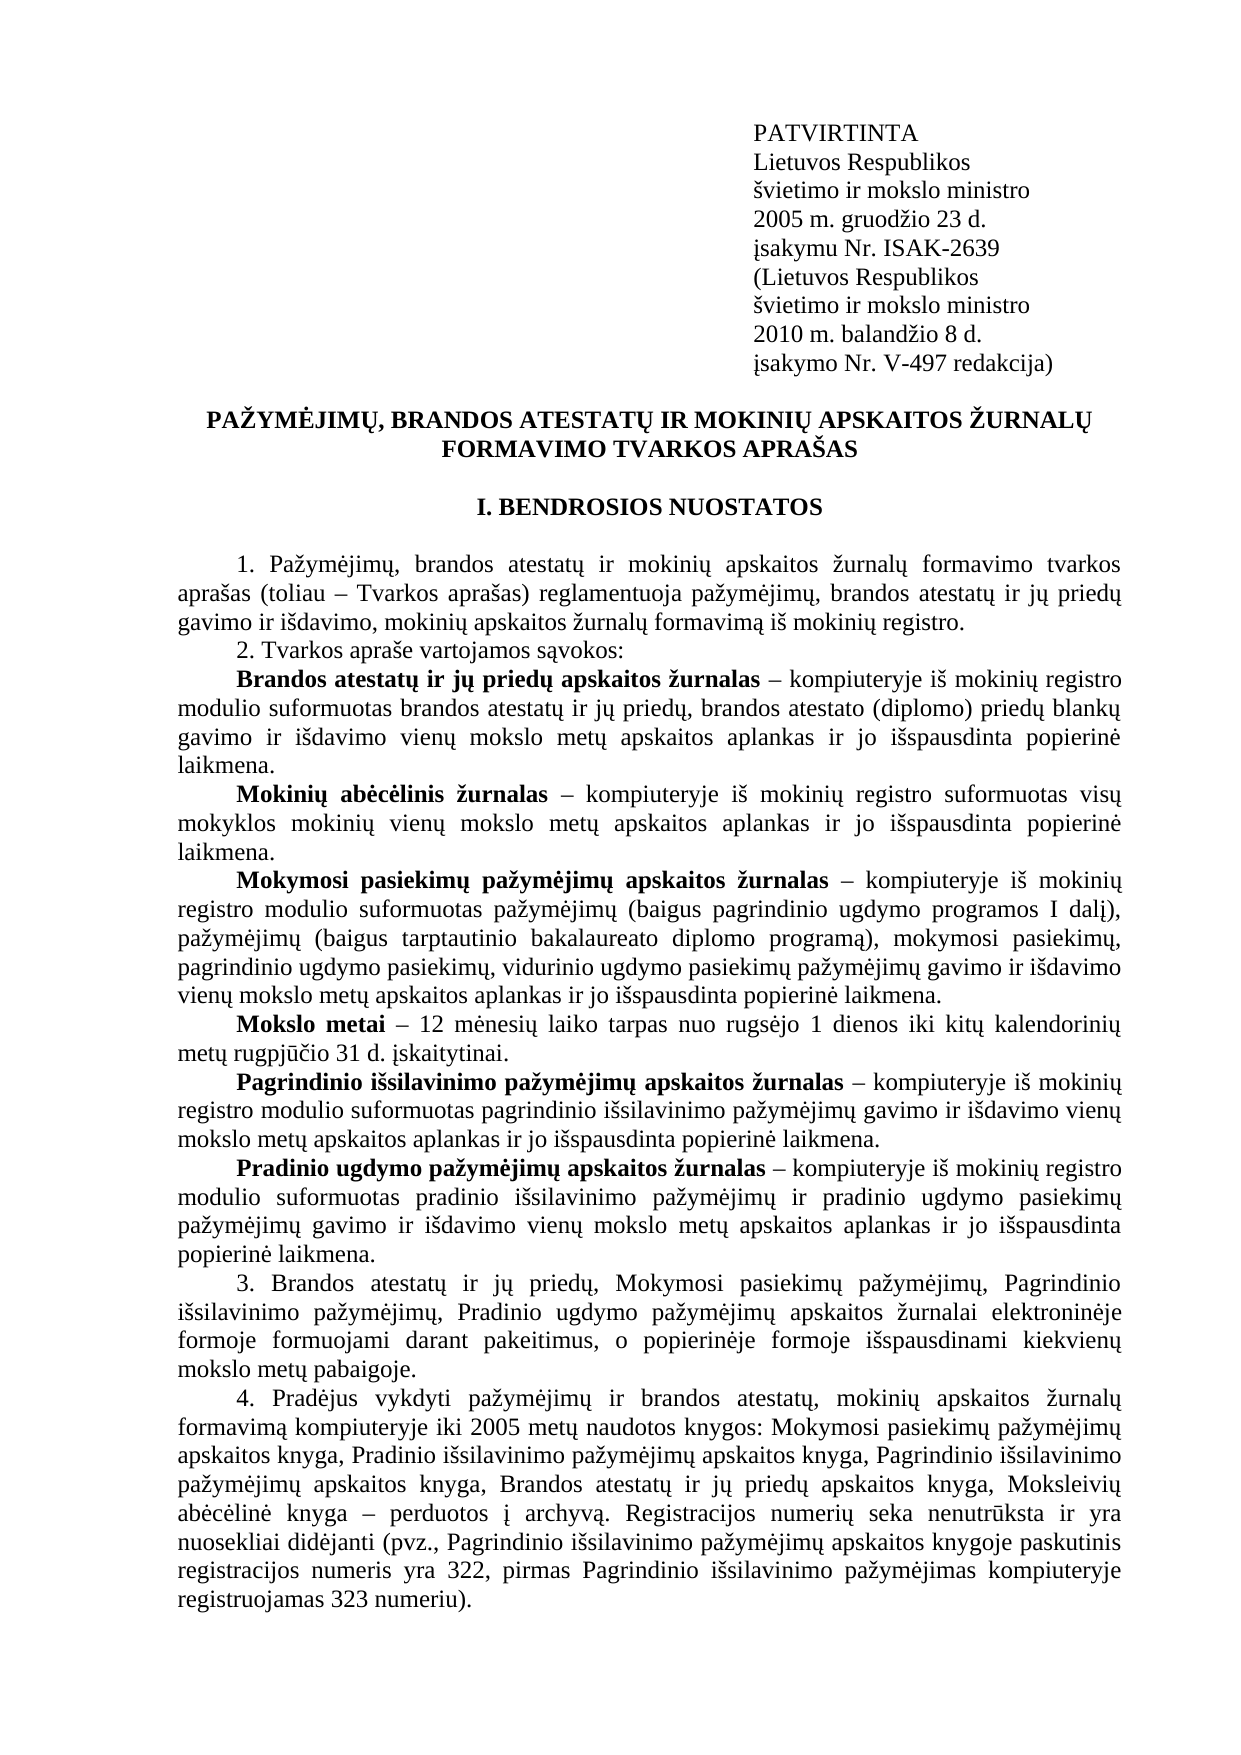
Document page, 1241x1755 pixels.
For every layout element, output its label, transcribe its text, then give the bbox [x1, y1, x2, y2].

text švietimo ir mokslo ministro [649, 176, 1122, 204]
text įsakymu Nr. ISAK-2639 [649, 233, 1122, 262]
text 2005 m. gruodžio 23 d. [649, 204, 1122, 233]
text I. BENDROSIOS NUOSTATOS [177, 492, 1122, 521]
text Pradinio ugdymo pažymėjimų apskaitos žurnalas – kompiuteryje iš mokinių registro modulio suformuotas pradinio išsilavinimo pažymėjimų ir pradinio ugdymo pasiekimų pažymėjimų gavimo ir išdavimo vienų mokslo metų apskaitos aplankas ir jo išspausdinta popierinė laikmena. [177, 1153, 1122, 1268]
text Pagrindinio išsilavinimo pažymėjimų apskaitos žurnalas – kompiuteryje iš mokinių registro modulio suformuotas pagrindinio išsilavinimo pažymėjimų gavimo ir išdavimo vienų mokslo metų apskaitos aplankas ir jo išspausdinta popierinė laikmena. [177, 1067, 1122, 1153]
text įsakymo Nr. V-497 redakcija) [649, 348, 1122, 377]
text Mokymosi pasiekimų pažymėjimų apskaitos žurnalas – kompiuteryje iš mokinių registro modulio suformuotas pažymėjimų (baigus pagrindinio ugdymo programos I dalį), pažymėjimų (baigus tarptautinio bakalaureato diplomo programą), mokymosi pasiekimų, pagrindinio ugdymo pasiekimų, vidurinio ugdymo pasiekimų pažymėjimų gavimo ir išdavimo vienų mokslo metų apskaitos aplankas ir jo išspausdinta popierinė laikmena. [177, 866, 1122, 1009]
text Lietuvos Respublikos [649, 147, 1122, 176]
text Mokinių abėcėlinis žurnalas – kompiuteryje iš mokinių registro suformuotas visų mokyklos mokinių vienų mokslo metų apskaitos aplankas ir jo išspausdinta popierinė laikmena. [177, 779, 1122, 866]
text švietimo ir mokslo ministro [649, 291, 1122, 319]
text PAŽYMĖJIMŲ, BRANDOS ATESTATŲ IR MOKINIŲ APSKAITOS ŽURNALŲ FORMAVIMO TVARKOS APRAŠAS [177, 406, 1122, 463]
text 3. Brandos atestatų ir jų priedų, Mokymosi pasiekimų pažymėjimų, Pagrindinio išsilavinimo pažymėjimų, Pradinio ugdymo pažymėjimų apskaitos žurnalai elektroninėje formoje formuojami darant pakeitimus, o popierinėje formoje išspausdinami kiekvienų mokslo metų pabaigoje. [177, 1268, 1122, 1383]
text 4. Pradėjus vykdyti pažymėjimų ir brandos atestatų, mokinių apskaitos žurnalų formavimą kompiuteryje iki 2005 metų naudotos knygos: Mokymosi pasiekimų pažymėjimų apskaitos knyga, Pradinio išsilavinimo pažymėjimų apskaitos knyga, Pagrindinio išsilavinimo pažymėjimų apskaitos knyga, Brandos atestatų ir jų priedų apskaitos knyga, Moksleivių abėcėlinė knyga – perduotos į archyvą. Registracijos numerių seka nenutrūksta ir yra nuosekliai didėjanti (pvz., Pagrindinio išsilavinimo pažymėjimų apskaitos knygoje paskutinis registracijos numeris yra 322, pirmas Pagrindinio išsilavinimo pažymėjimas kompiuteryje registruojamas 323 numeriu). [177, 1383, 1122, 1613]
text Brandos atestatų ir jų priedų apskaitos žurnalas – kompiuteryje iš mokinių registro modulio suformuotas brandos atestatų ir jų priedų, brandos atestato (diplomo) priedų blankų gavimo ir išdavimo vienų mokslo metų apskaitos aplankas ir jo išspausdinta popierinė laikmena. [177, 664, 1122, 779]
text Mokslo metai – 12 mėnesių laiko tarpas nuo rugsėjo 1 dienos iki kitų kalendorinių metų rugpjūčio 31 d. įskaitytinai. [177, 1009, 1122, 1067]
text 2. Tvarkos apraše vartojamos sąvokos: [177, 636, 1122, 664]
text (Lietuvos Respublikos [649, 262, 1122, 291]
text 1. Pažymėjimų, brandos atestatų ir mokinių apskaitos žurnalų formavimo tvarkos aprašas (toliau – Tvarkos aprašas) reglamentuoja pažymėjimų, brandos atestatų ir jų priedų gavimo ir išdavimo, mokinių apskaitos žurnalų formavimą iš mokinių registro. [177, 549, 1122, 636]
text PATVIRTINTA [649, 118, 1122, 147]
text 2010 m. balandžio 8 d. [649, 319, 1122, 348]
